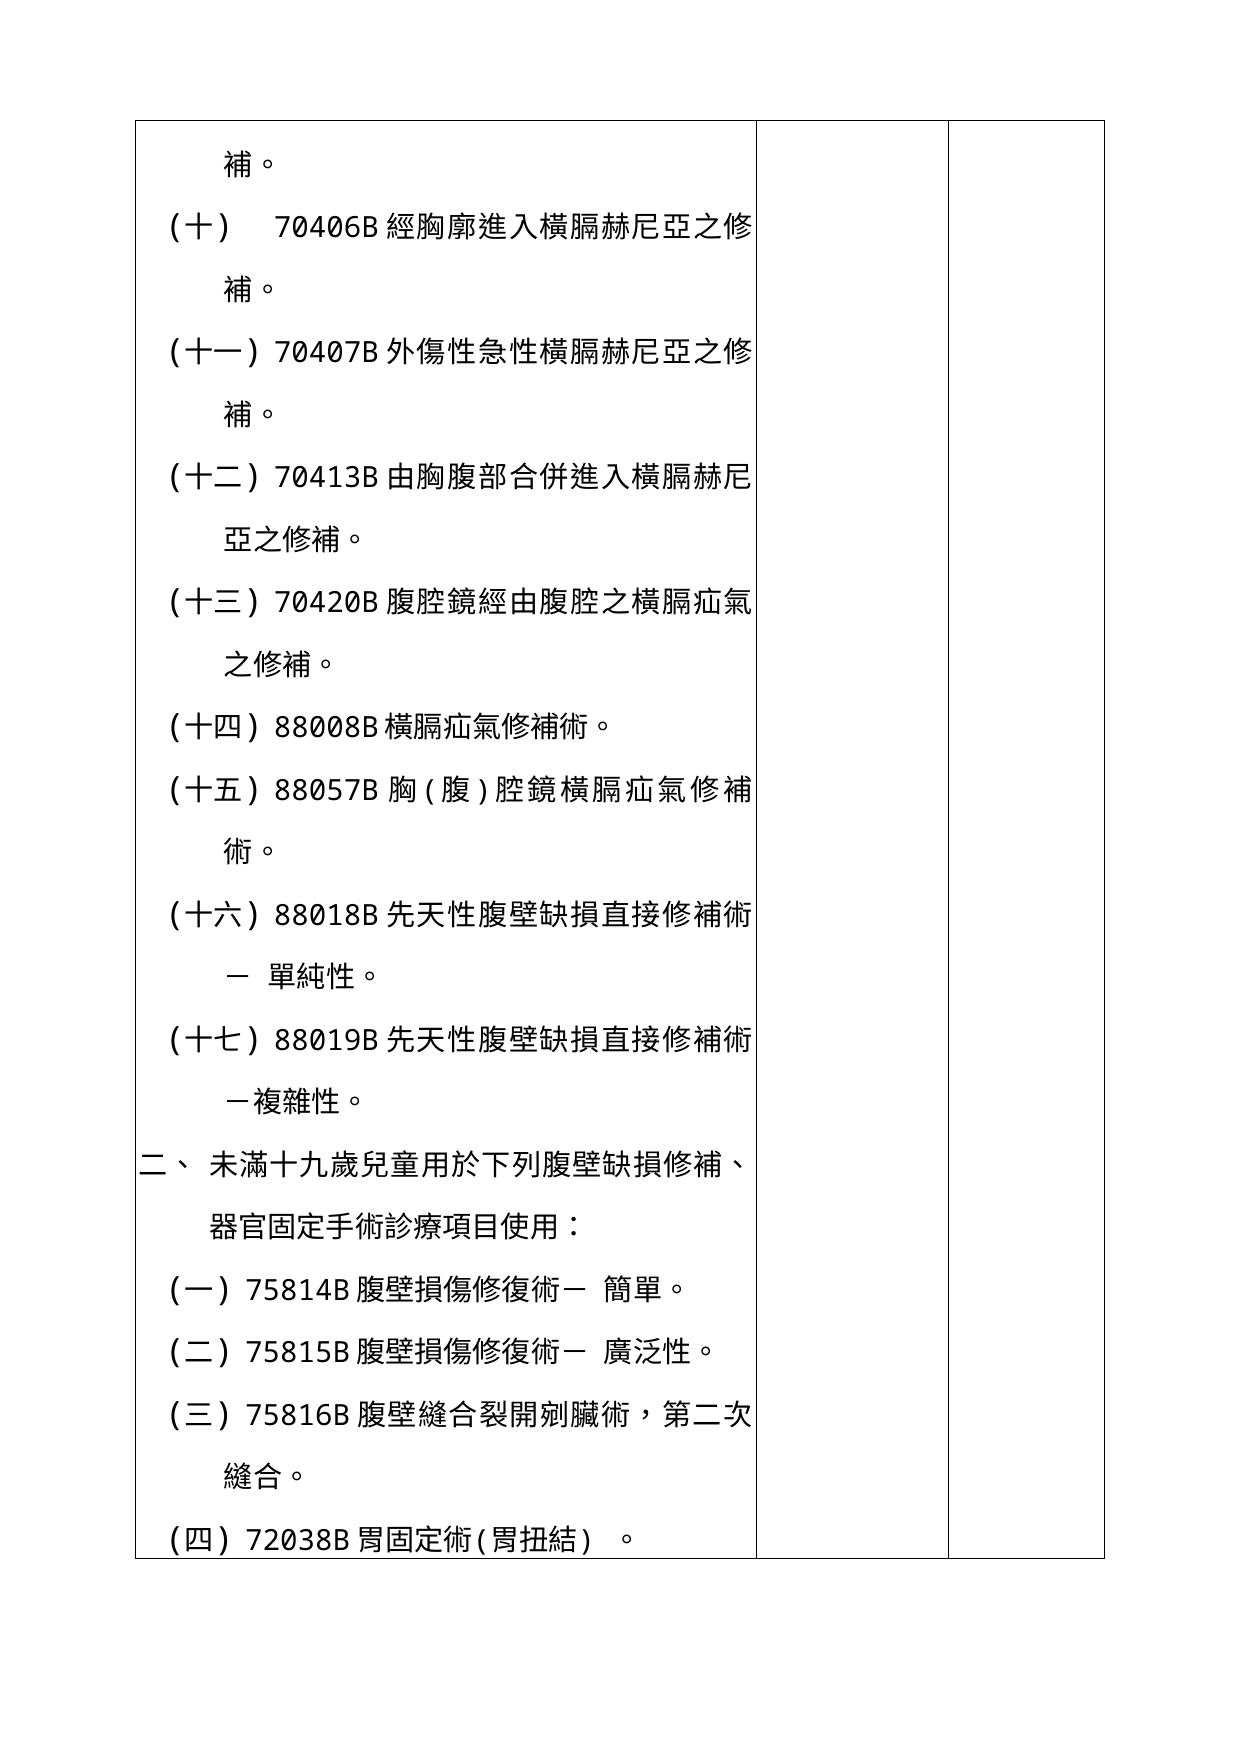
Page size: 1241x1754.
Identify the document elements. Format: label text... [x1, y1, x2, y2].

table_cell [949, 121, 1104, 1558]
table_cell 限下列腹壁疝氣修補、腹壁缺損修補、橫膈疝氣修補術診療項目使用： 75604B腹壁疝氣修補術－併腸切除。 75605C腹壁疝氣修補術－無腸切除。 75611C腹壁疝氣修補術，嵌頓性－無腸切除。 75612C腹壁疝氣修補術，復發性－無腸切除。 75616B腹腔鏡腹壁疝氣修補術－併腸切除。 75617C腹腔鏡腹壁疝氣修補術－無腸切除。 75621C腹腔鏡腹壁疝氣修補術，嵌頓性－無腸切除。 75622C腹腔鏡腹壁疝氣修補術，復發性－無腸切除。 70405B經由腹腔之橫膈赫尼亞之修補。 70406B經胸廓進入橫膈赫尼亞之修補。 70407B外傷性急性橫膈赫尼亞之修補。 70413B由胸腹部合併進入橫膈赫尼亞之修補。 70420B腹腔鏡經由腹腔之橫膈疝氣之修補。 88008B橫膈疝氣修補術。 88057B胸(腹)腔鏡橫膈疝氣修補術。 88018B先天性腹壁缺損直接修補術 － 單純性。 88019B先天性腹壁缺損直接修補術－複雜性。 未滿十九歲兒童用於下列腹壁缺損修補、器官固定手術診療項目使用： 75814B腹壁損傷修復術－ 簡單。 75815B腹壁損傷修復術－ 廣泛性。 75816B腹壁縫合裂開剜臟術，第二次縫合。 72038B胃固定術(胃扭結) 。 74204B直腸固定術。 76009C腎臟固定術：固定式懸掛。 76034C(後)腹腔鏡腎臟固定術。 78017B膀胱頸尿道前固定術或尿道固定術。 80011B從腹腔進入陰道固定術。 80024B從陰道進入之陰道固定術。 80025B腹腔鏡陰道懸吊術。 80026B經腹腔及陰道合併之骨盆底重建術(含子宮切除術，陰道懸吊術，陰道前後壁修補但不含尿失禁手術) 。 70002B脾臟修補術。 [136, 121, 756, 1558]
table_cell [757, 121, 948, 1558]
